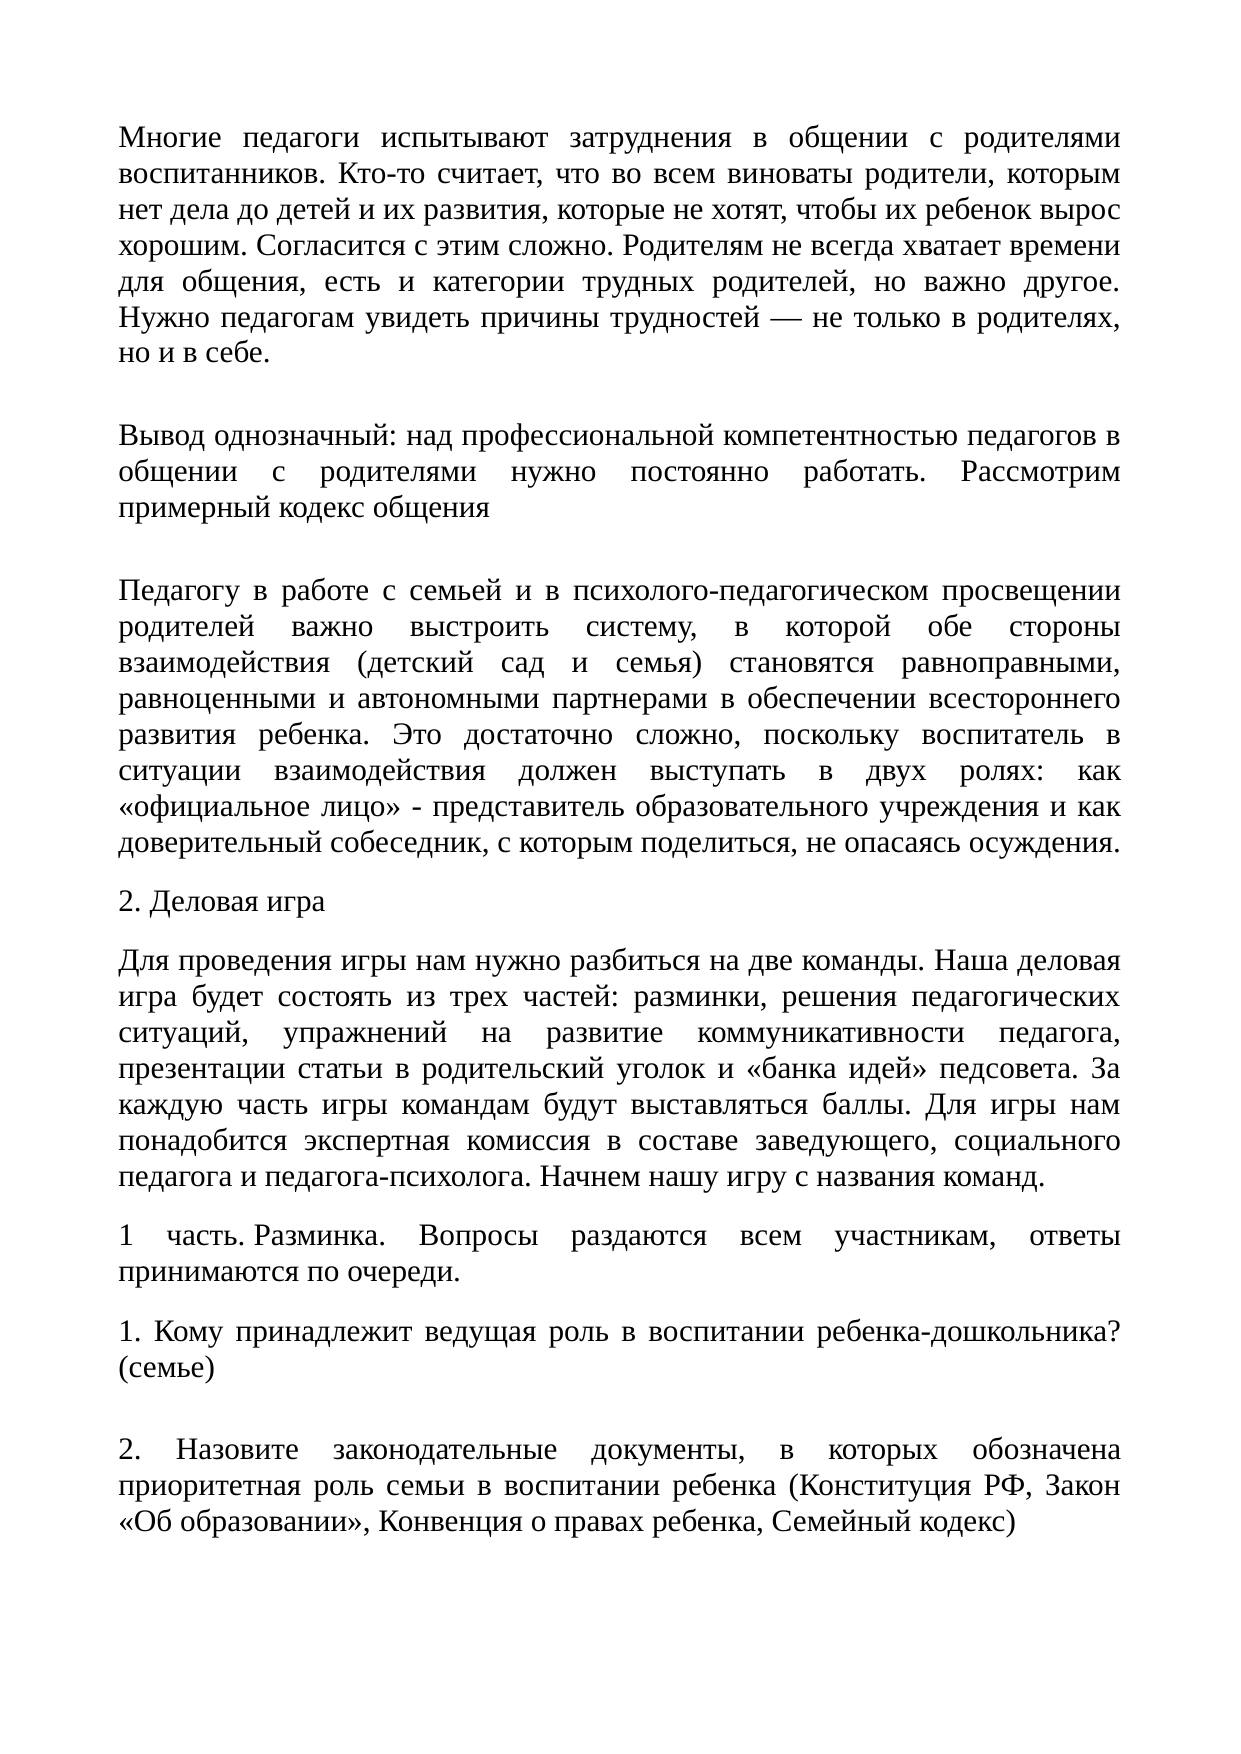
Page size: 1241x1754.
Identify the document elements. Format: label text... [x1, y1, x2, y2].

text Педагогу в работе с семьей и в психолого-педагогическом просвещении родителей важно выстроить систему, в которой обе стороны взаимодействия (детский сад и семья) становятся равноправными, равноценными и автономными партнерами в обеспечении всестороннего развития ребенка. Это достаточно сложно, поскольку воспитатель в ситуации взаимодействия должен выступать в двух ролях: как «официальное лицо» - представитель образовательного учреждения и как доверительный собеседник, с которым поделиться, не опасаясь осуждения. [118, 571, 1122, 859]
text 2. Деловая игра [118, 882, 1122, 918]
text 1 часть. Разминка. Вопросы раздаются всем участникам, ответы принимаются по очереди. [118, 1217, 1122, 1288]
text Многие педагоги испытывают затруднения в общении с родителями воспитанников. Кто-то считает, что во всем виноваты родители, которым нет дела до детей и их развития, которые не хотят, чтобы их ребенок вырос хорошим. Согласится с этим сложно. Родителям не всегда хватает времени для общения, есть и категории трудных родителей, но важно другое. Нужно педагогам увидеть причины трудностей — не только в родителях, но и в себе. [118, 118, 1122, 370]
text 2. Назовите законодательные документы, в которых обозначена приоритетная роль семьи в воспитании ребенка (Конституция РФ, Закон «Об образовании», Конвенция о правах ребенка, Семейный кодекс) [118, 1431, 1122, 1538]
text Вывод однозначный: над профессиональной компетентностью педагогов в общении с родителями нужно постоянно работать. Рассмотрим примерный кодекс общения [118, 417, 1122, 524]
text Для проведения игры нам нужно разбиться на две команды. Наша деловая игра будет состоять из трех частей: разминки, решения педагогических ситуаций, упражнений на развитие коммуникативности педагога, презентации статьи в родительский уголок и «банка идей» педсовета. За каждую часть игры командам будут выставляться баллы. Для игры нам понадобится экспертная комиссия в составе заведующего, социального педагога и педагога-психолога. Начнем нашу игру с названия команд. [118, 942, 1122, 1193]
text 1. Кому принадлежит ведущая роль в воспитании ребенка-дошкольника? (семье) [118, 1312, 1122, 1384]
